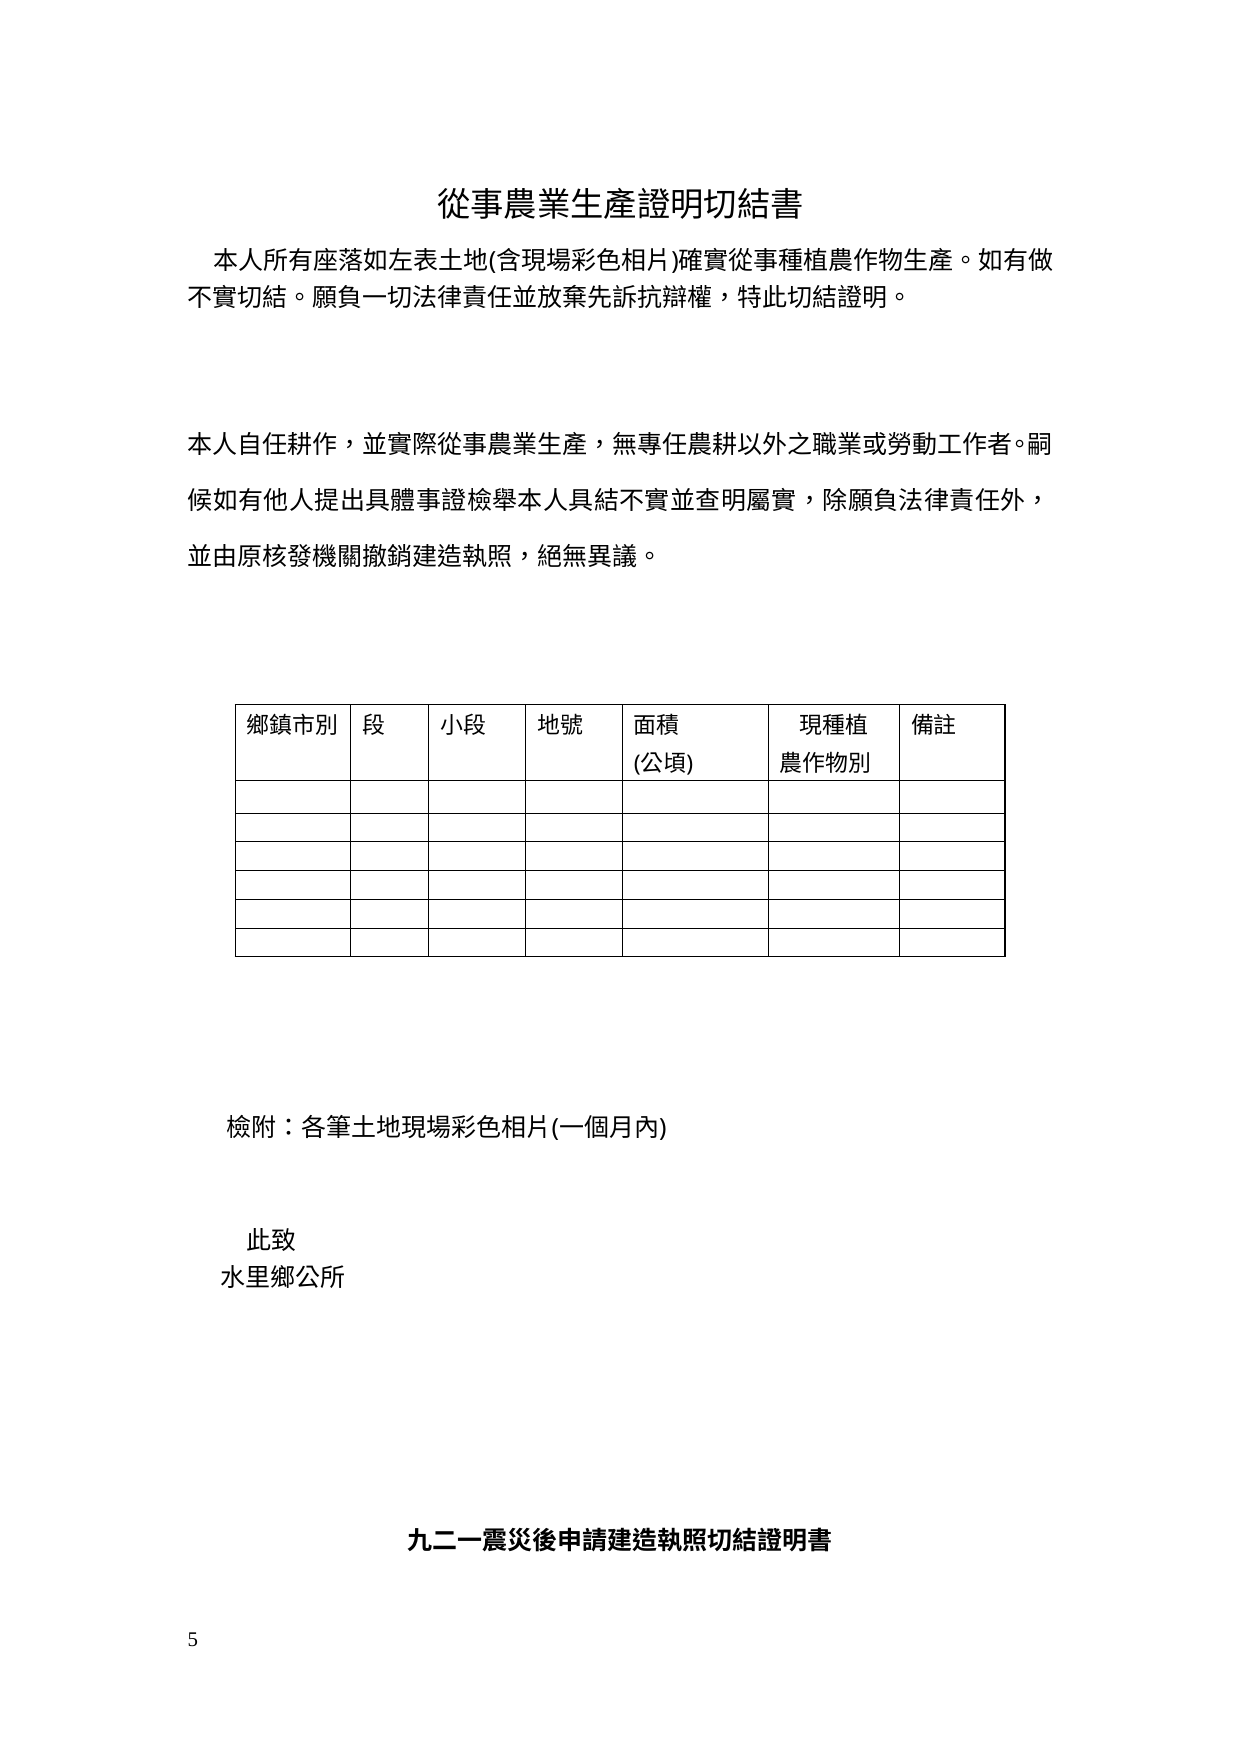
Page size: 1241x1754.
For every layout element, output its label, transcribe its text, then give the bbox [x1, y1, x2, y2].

table_header 地號 [526, 705, 622, 780]
table_header 段 [351, 705, 428, 780]
table_cell [236, 929, 350, 956]
table_cell [236, 814, 350, 841]
table_cell [429, 929, 525, 956]
table_cell [351, 781, 428, 812]
table_cell [900, 900, 1004, 927]
table_cell [526, 900, 622, 927]
table_cell [429, 900, 525, 927]
table_cell [769, 900, 899, 927]
table_cell [526, 814, 622, 841]
table_header 鄉鎮市別 [236, 705, 350, 780]
text 九二一震災後申請建造執照切結證明書 [187, 1520, 1053, 1557]
table_cell [623, 781, 768, 812]
table_header 面積 (公頃) [623, 705, 768, 780]
table_cell [900, 842, 1004, 870]
table_cell [236, 781, 350, 812]
table_cell [429, 842, 525, 870]
table_cell [623, 871, 768, 899]
table_cell [769, 781, 899, 812]
table_cell [769, 871, 899, 899]
table_header 現種植 農作物別 [769, 705, 899, 780]
text 水里鄉公所 [187, 1257, 1053, 1295]
table_cell [769, 929, 899, 956]
table_cell [526, 871, 622, 899]
text 本人自任耕作，並實際從事農業生產，無專任農耕以外之職業或勞動工作者。嗣候如有他人提出具體事證檢舉本人具結不實並查明屬實，除願負法律責任外，並由原核發機關撤銷建造執照，絕無異議。 [187, 423, 1053, 573]
text 從事農業生產證明切結書 [187, 164, 1053, 239]
table_cell [769, 842, 899, 870]
table_cell [429, 814, 525, 841]
table_cell [900, 781, 1004, 812]
table_cell [236, 871, 350, 899]
text 檢附：各筆土地現場彩色相片(一個月內) [187, 1107, 1053, 1145]
table_cell [351, 814, 428, 841]
text 本人所有座落如左表土地(含現場彩色相片)確實從事種植農作物生產。如有做不實切結。願負一切法律責任並放棄先訴抗辯權，特此切結證明。 [187, 239, 1053, 314]
table_header 小段 [429, 705, 525, 780]
table_cell [351, 871, 428, 899]
table_cell [526, 781, 622, 812]
table_cell [236, 842, 350, 870]
text 此致 [187, 1220, 1053, 1257]
table_cell [900, 814, 1004, 841]
table_cell [900, 929, 1004, 956]
table_cell [769, 814, 899, 841]
table_cell [429, 781, 525, 812]
table_cell [429, 871, 525, 899]
table_header 備註 [900, 705, 1004, 780]
table_cell [623, 814, 768, 841]
table_cell [526, 842, 622, 870]
table_cell [623, 929, 768, 956]
table_cell [526, 929, 622, 956]
table_cell [351, 900, 428, 927]
table_cell [351, 842, 428, 870]
table_cell [623, 900, 768, 927]
table_cell [351, 929, 428, 956]
table_cell [623, 842, 768, 870]
table_cell [900, 871, 1004, 899]
table_cell [236, 900, 350, 927]
